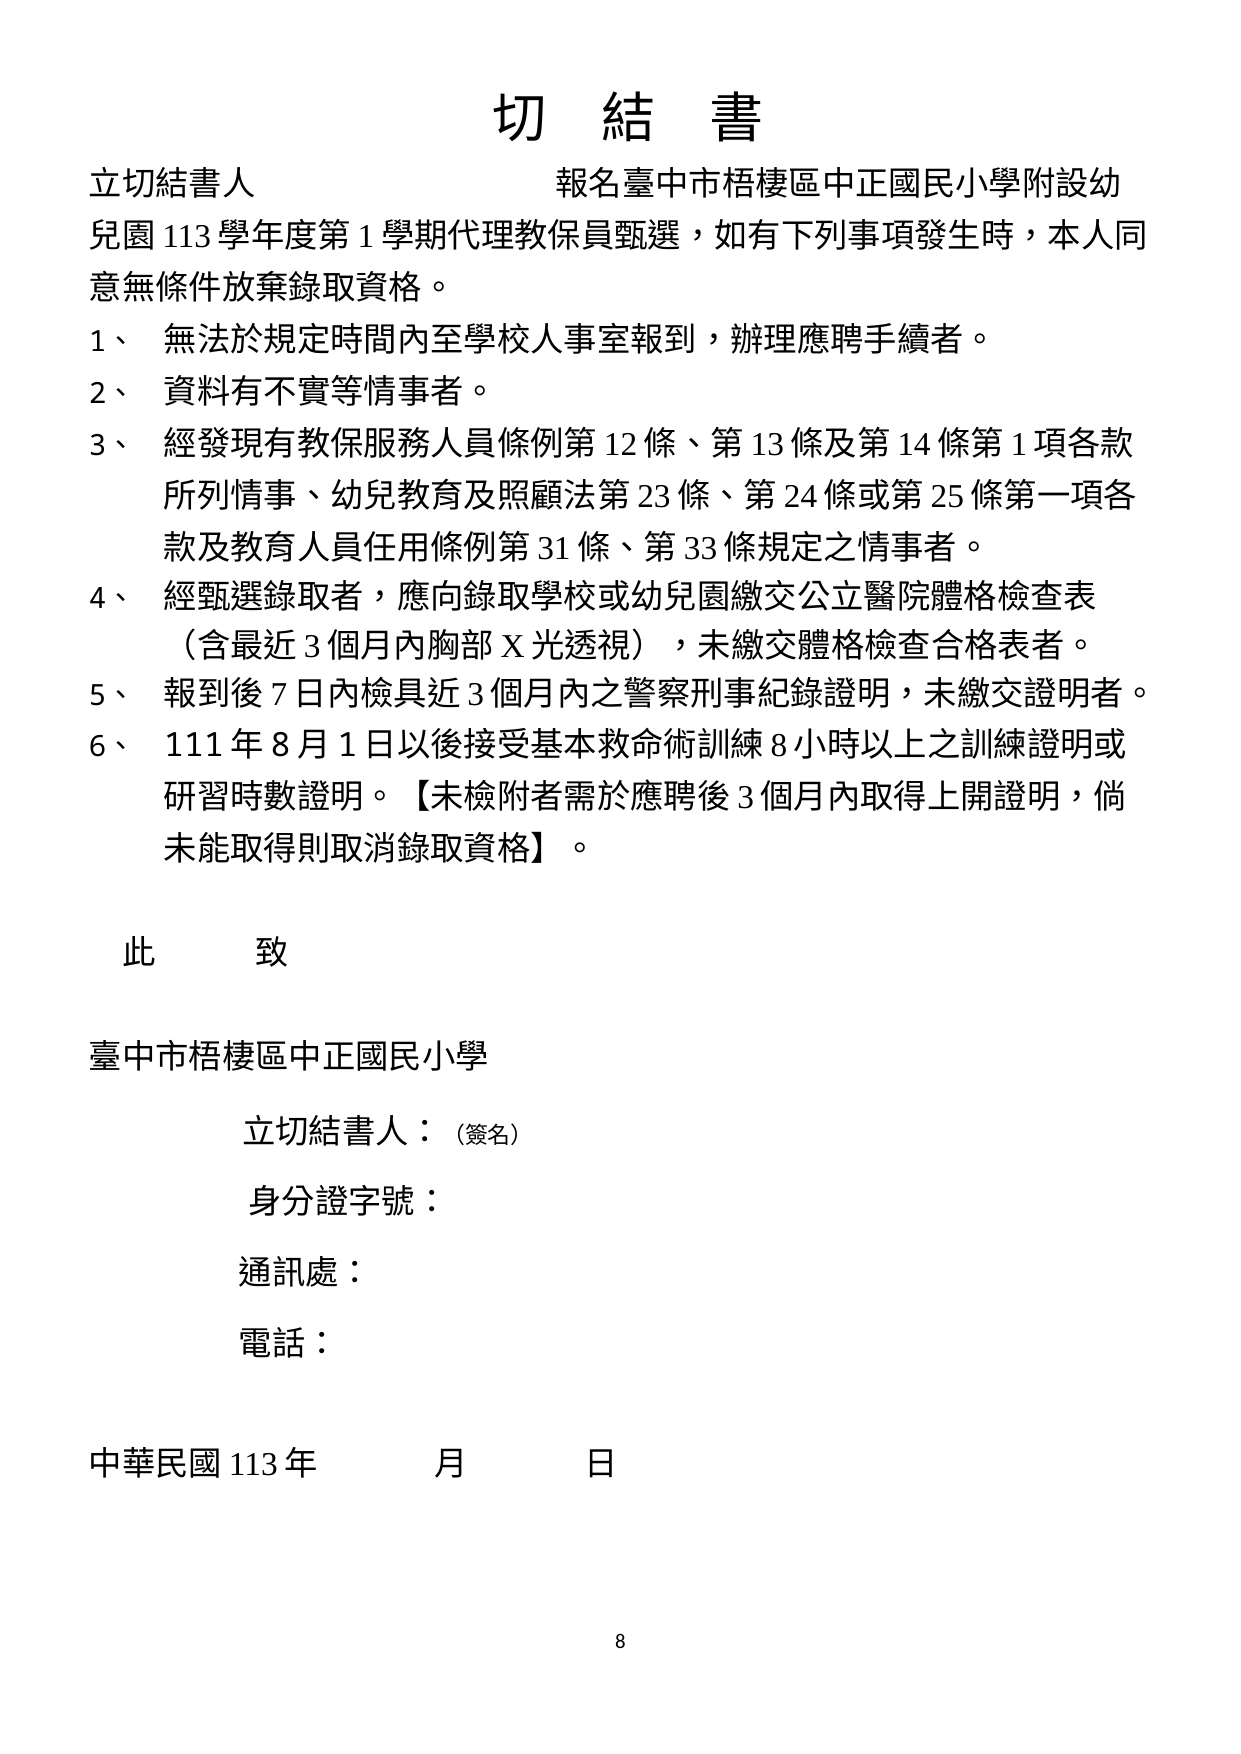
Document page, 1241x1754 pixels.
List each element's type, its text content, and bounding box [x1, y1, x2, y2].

list 無法於規定時間內至學校人事室報到，辦理應聘手續者。 [89, 310, 1152, 362]
list 報到後7日內檢具近3個月內之警察刑事紀錄證明，未繳交證明者。 [89, 667, 1152, 715]
text 此 致 [89, 923, 1152, 975]
list 111年8月1日以後接受基本救命術訓練8小時以上之訓練證明或研習時數證明。【未檢附者需於應聘後3個月內取得上開證明，倘未能取得則取消錄取資格】。 [89, 715, 1152, 871]
list 經發現有教保服務人員條例第12條、第13條及第14條第1項各款所列情事、幼兒教育及照顧法第23條、第24條或第25條第一項各款及教育人員任用條例第31條、第33條規定之情事者。 [89, 414, 1152, 570]
text 中華民國113年 月 日 [89, 1436, 1152, 1485]
text 電話： [89, 1327, 1152, 1363]
text 立切結書人 報名臺中市梧棲區中正國民小學附設幼兒園113學年度第1學期代理教保員甄選，如有下列事項發生時，本人同意無條件放棄錄取資格。 [89, 153, 1152, 310]
list 資料有不實等情事者。 [89, 362, 1152, 414]
text 立切結書人：（簽名） [89, 1115, 1152, 1150]
text 身分證字號： [89, 1186, 1152, 1221]
text 切 結 書 [89, 75, 1168, 153]
text 通訊處： [89, 1256, 1152, 1292]
text 臺中市梧棲區中正國民小學 [89, 1027, 1152, 1079]
list 經甄選錄取者，應向錄取學校或幼兒園繳交公立醫院體格檢查表（含最近3個月內胸部X光透視），未繳交體格檢查合格表者。 [89, 570, 1152, 667]
